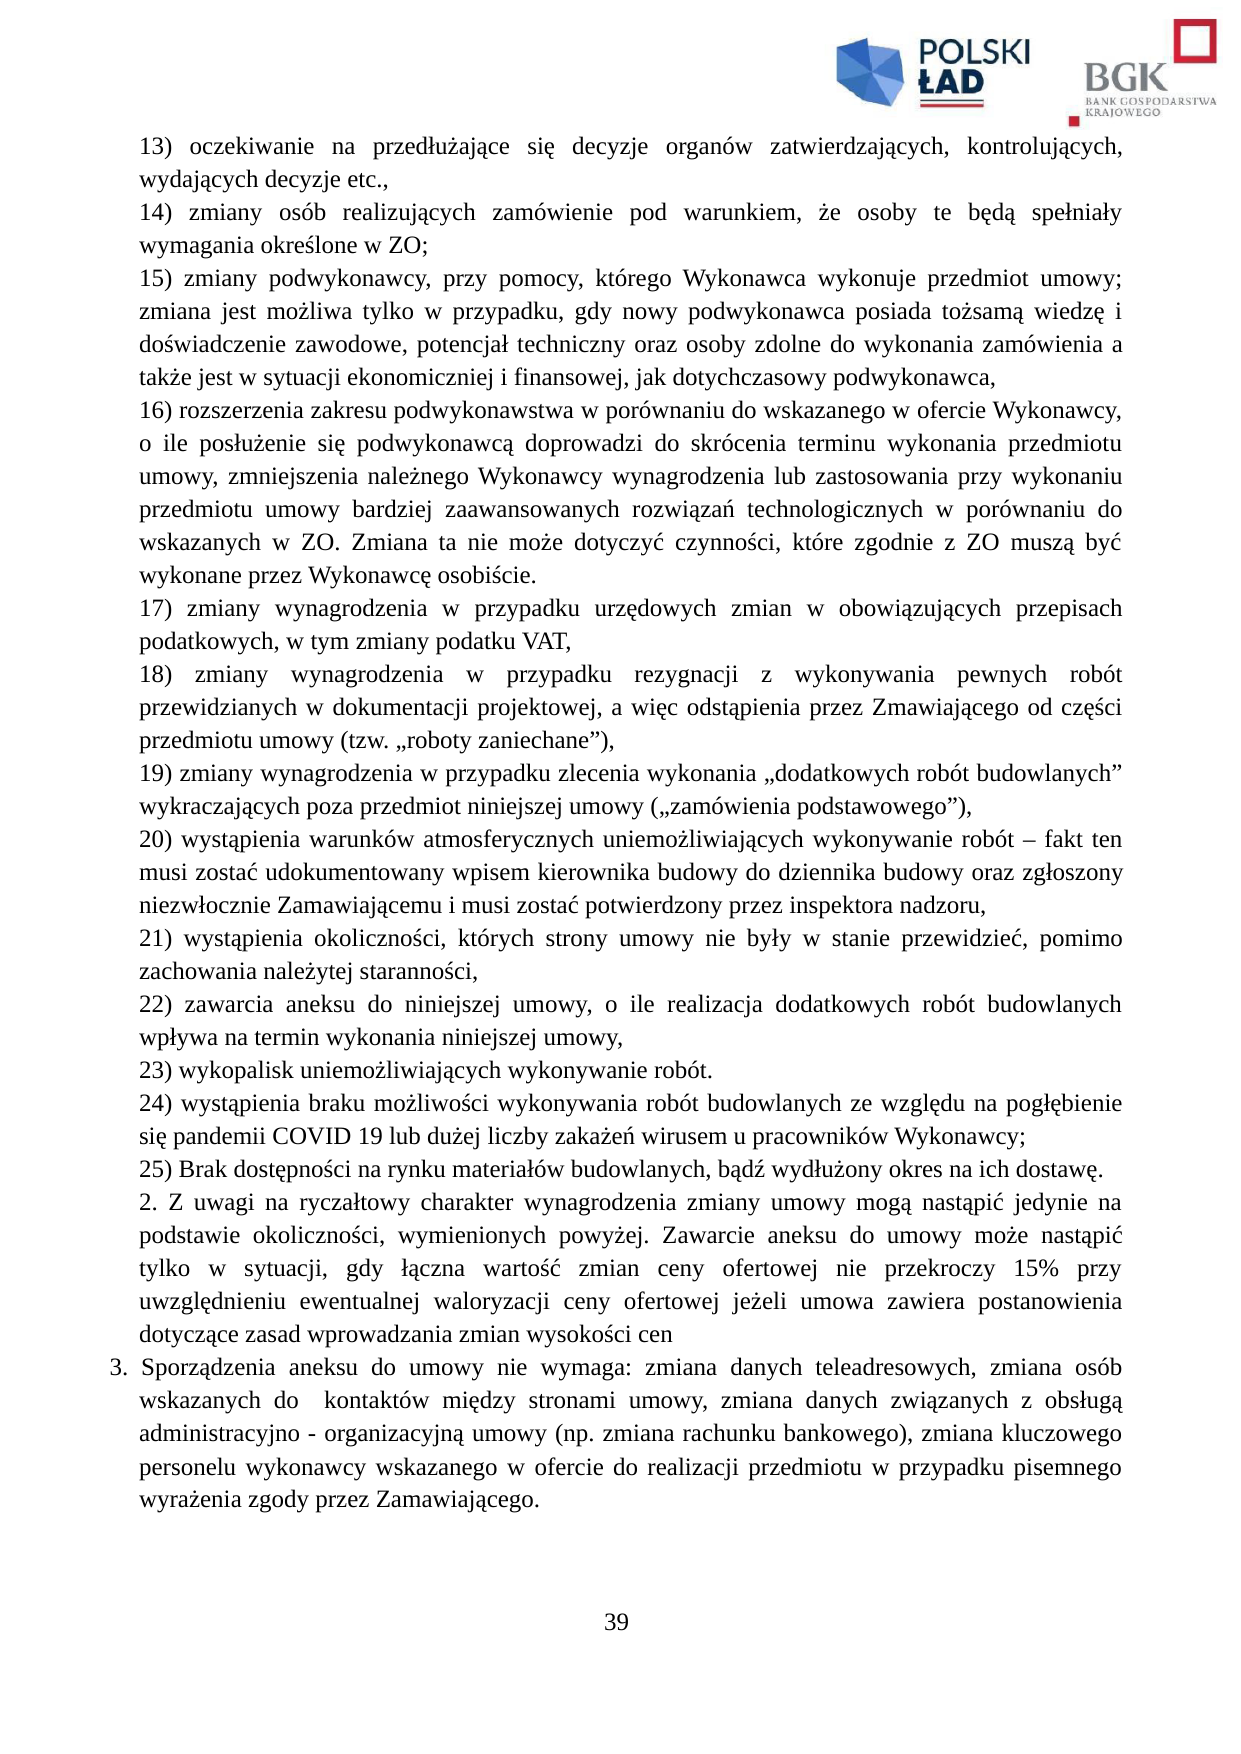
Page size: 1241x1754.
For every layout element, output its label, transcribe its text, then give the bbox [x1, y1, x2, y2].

list 19) zmiany wynagrodzenia w przypadku zlecenia wykonania „dodatkowych robót budowlanych” wykraczających poza przedmiot niniejszej umowy („zamówienia podstawowego”), [109, 758, 1123, 820]
list 16) rozszerzenia zakresu podwykonawstwa w porównaniu do wskazanego w ofercie Wykonawcy, o ile posłużenie się podwykonawcą doprowadzi do skrócenia terminu wykonania przedmiotu umowy, zmniejszenia należnego Wykonawcy wynagrodzenia lub zastosowania przy wykonaniu przedmiotu umowy bardziej zaawansowanych rozwiązań technologicznych w porównaniu do wskazanych w ZO. Zmiana ta nie może dotyczyć czynności, które zgodnie z ZO muszą być wykonane przez Wykonawcę osobiście. [109, 395, 1123, 589]
list 25) Brak dostępności na rynku materiałów budowlanych, bądź wydłużony okres na ich dostawę. [109, 1154, 1123, 1183]
list 18) zmiany wynagrodzenia w przypadku rezygnacji z wykonywania pewnych robót przewidzianych w dokumentacji projektowej, a więc odstąpienia przez Zmawiającego od części przedmiotu umowy (tzw. „roboty zaniechane”), [109, 659, 1123, 754]
list 13) oczekiwanie na przedłużające się decyzje organów zatwierdzających, kontrolujących, wydających decyzje etc., [109, 131, 1123, 192]
list 22) zawarcia aneksu do niniejszej umowy, o ile realizacja dodatkowych robót budowlanych wpływa na termin wykonania niniejszej umowy, [109, 989, 1123, 1051]
list 24) wystąpienia braku możliwości wykonywania robót budowlanych ze względu na pogłębienie się pandemii COVID 19 lub dużej liczby zakażeń wirusem u pracowników Wykonawcy; [109, 1088, 1123, 1150]
list 20) wystąpienia warunków atmosferycznych uniemożliwiających wykonywanie robót – fakt ten musi zostać udokumentowany wpisem kierownika budowy do dziennika budowy oraz zgłoszony niezwłocznie Zamawiającemu i musi zostać potwierdzony przez inspektora nadzoru, [109, 824, 1123, 919]
picture [818, 0, 1241, 131]
list 14) zmiany osób realizujących zamówienie pod warunkiem, że osoby te będą spełniały wymagania określone w ZO; [109, 197, 1123, 258]
list 21) wystąpienia okoliczności, których strony umowy nie były w stanie przewidzieć, pomimo zachowania należytej staranności, [109, 923, 1123, 985]
list 2. Z uwagi na ryczałtowy charakter wynagrodzenia zmiany umowy mogą nastąpić jedynie na podstawie okoliczności, wymienionych powyżej. Zawarcie aneksu do umowy może nastąpić tylko w sytuacji, gdy łączna wartość zmian ceny ofertowej nie przekroczy 15% przy uwzględnieniu ewentualnej waloryzacji ceny ofertowej jeżeli umowa zawiera postanowienia dotyczące zasad wprowadzania zmian wysokości cen [109, 1187, 1123, 1348]
list 15) zmiany podwykonawcy, przy pomocy, którego Wykonawca wykonuje przedmiot umowy; zmiana jest możliwa tylko w przypadku, gdy nowy podwykonawca posiada tożsamą wiedzę i doświadczenie zawodowe, potencjał techniczny oraz osoby zdolne do wykonania zamówienia a także jest w sytuacji ekonomiczniej i finansowej, jak dotychczasowy podwykonawca, [109, 263, 1123, 391]
list 23) wykopalisk uniemożliwiających wykonywanie robót. [109, 1055, 1123, 1084]
list 3. Sporządzenia aneksu do umowy nie wymaga: zmiana danych teleadresowych, zmiana osób wskazanych do kontaktów między stronami umowy, zmiana danych związanych z obsługą administracyjno - organizacyjną umowy (np. zmiana rachunku bankowego), zmiana kluczowego personelu wykonawcy wskazanego w ofercie do realizacji przedmiotu w przypadku pisemnego wyrażenia zgody przez Zamawiającego. [109, 1352, 1123, 1513]
list 17) zmiany wynagrodzenia w przypadku urzędowych zmian w obowiązujących przepisach podatkowych, w tym zmiany podatku VAT, [109, 593, 1123, 655]
